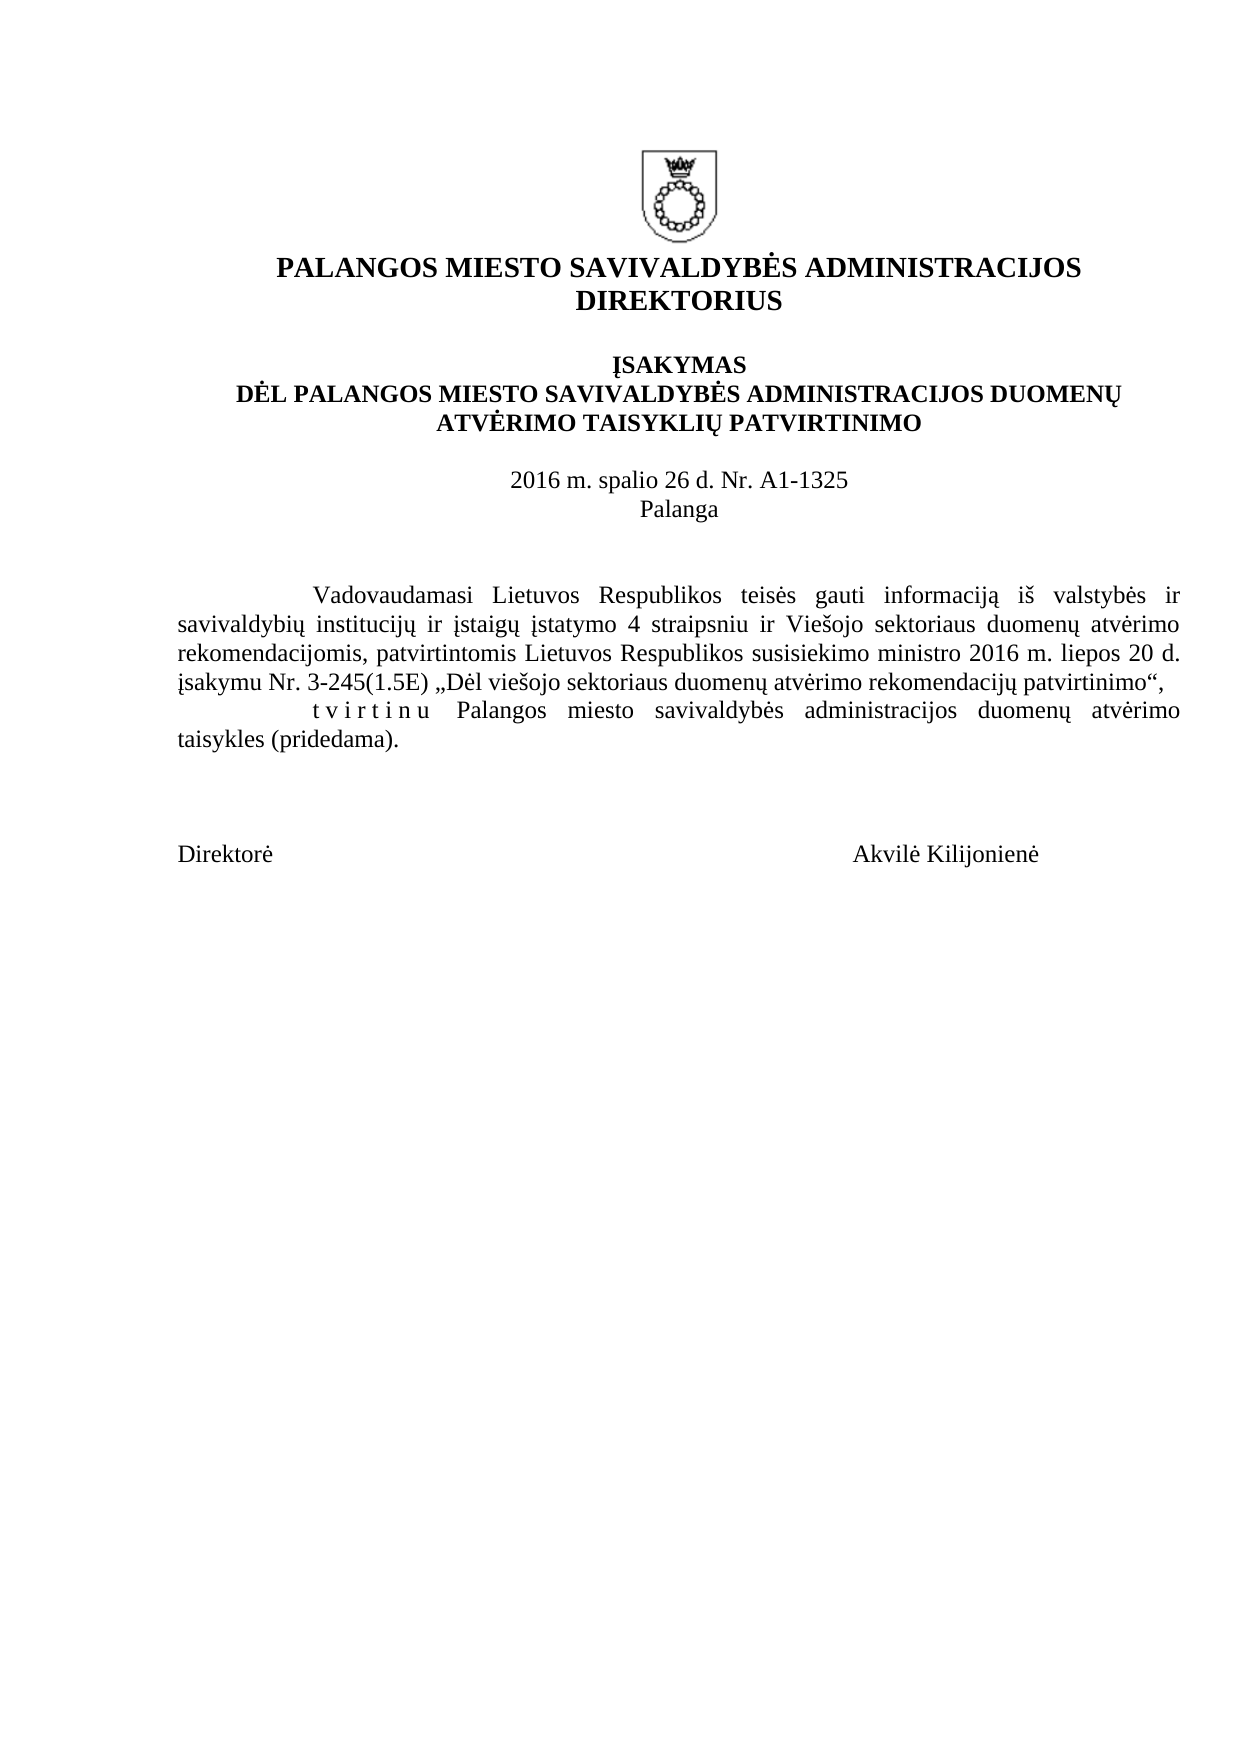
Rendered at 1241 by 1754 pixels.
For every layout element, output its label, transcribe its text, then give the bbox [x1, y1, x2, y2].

text DĖL PALANGOS MIESTO SAVIVALDYBĖS ADMINISTRACIJOS DUOMENŲ ATVĖRIMO TAISYKLIŲ PATVIRTINIMO [177, 379, 1181, 437]
text Palanga [177, 494, 1181, 523]
text DIREKTORIUS [177, 283, 1181, 317]
text ĮSAKYMAS [177, 350, 1181, 379]
text Vadovaudamasi Lietuvos Respublikos teisės gauti informaciją iš valstybės ir savivaldybių institucijų ir įstaigų įstatymo 4 straipsniu ir Viešojo sektoriaus duomenų atvėrimo rekomendacijomis, patvirtintomis Lietuvos Respublikos susisiekimo ministro 2016 m. liepos 20 d. įsakymu Nr. 3-245(1.5E) „Dėl viešojo sektoriaus duomenų atvėrimo rekomendacijų patvirtinimo“, [177, 580, 1181, 695]
text tvirtinu Palangos miesto savivaldybės administracijos duomenų atvėrimo taisykles (pridedama). [177, 695, 1181, 753]
text 2016 m. spalio 26 d. Nr. A1-1325 [177, 465, 1181, 494]
text PALANGOS MIESTO SAVIVALDYBĖS ADMINISTRACIJOS [177, 250, 1181, 283]
text Direktorė Akvilė Kilijonienė [177, 839, 1181, 868]
